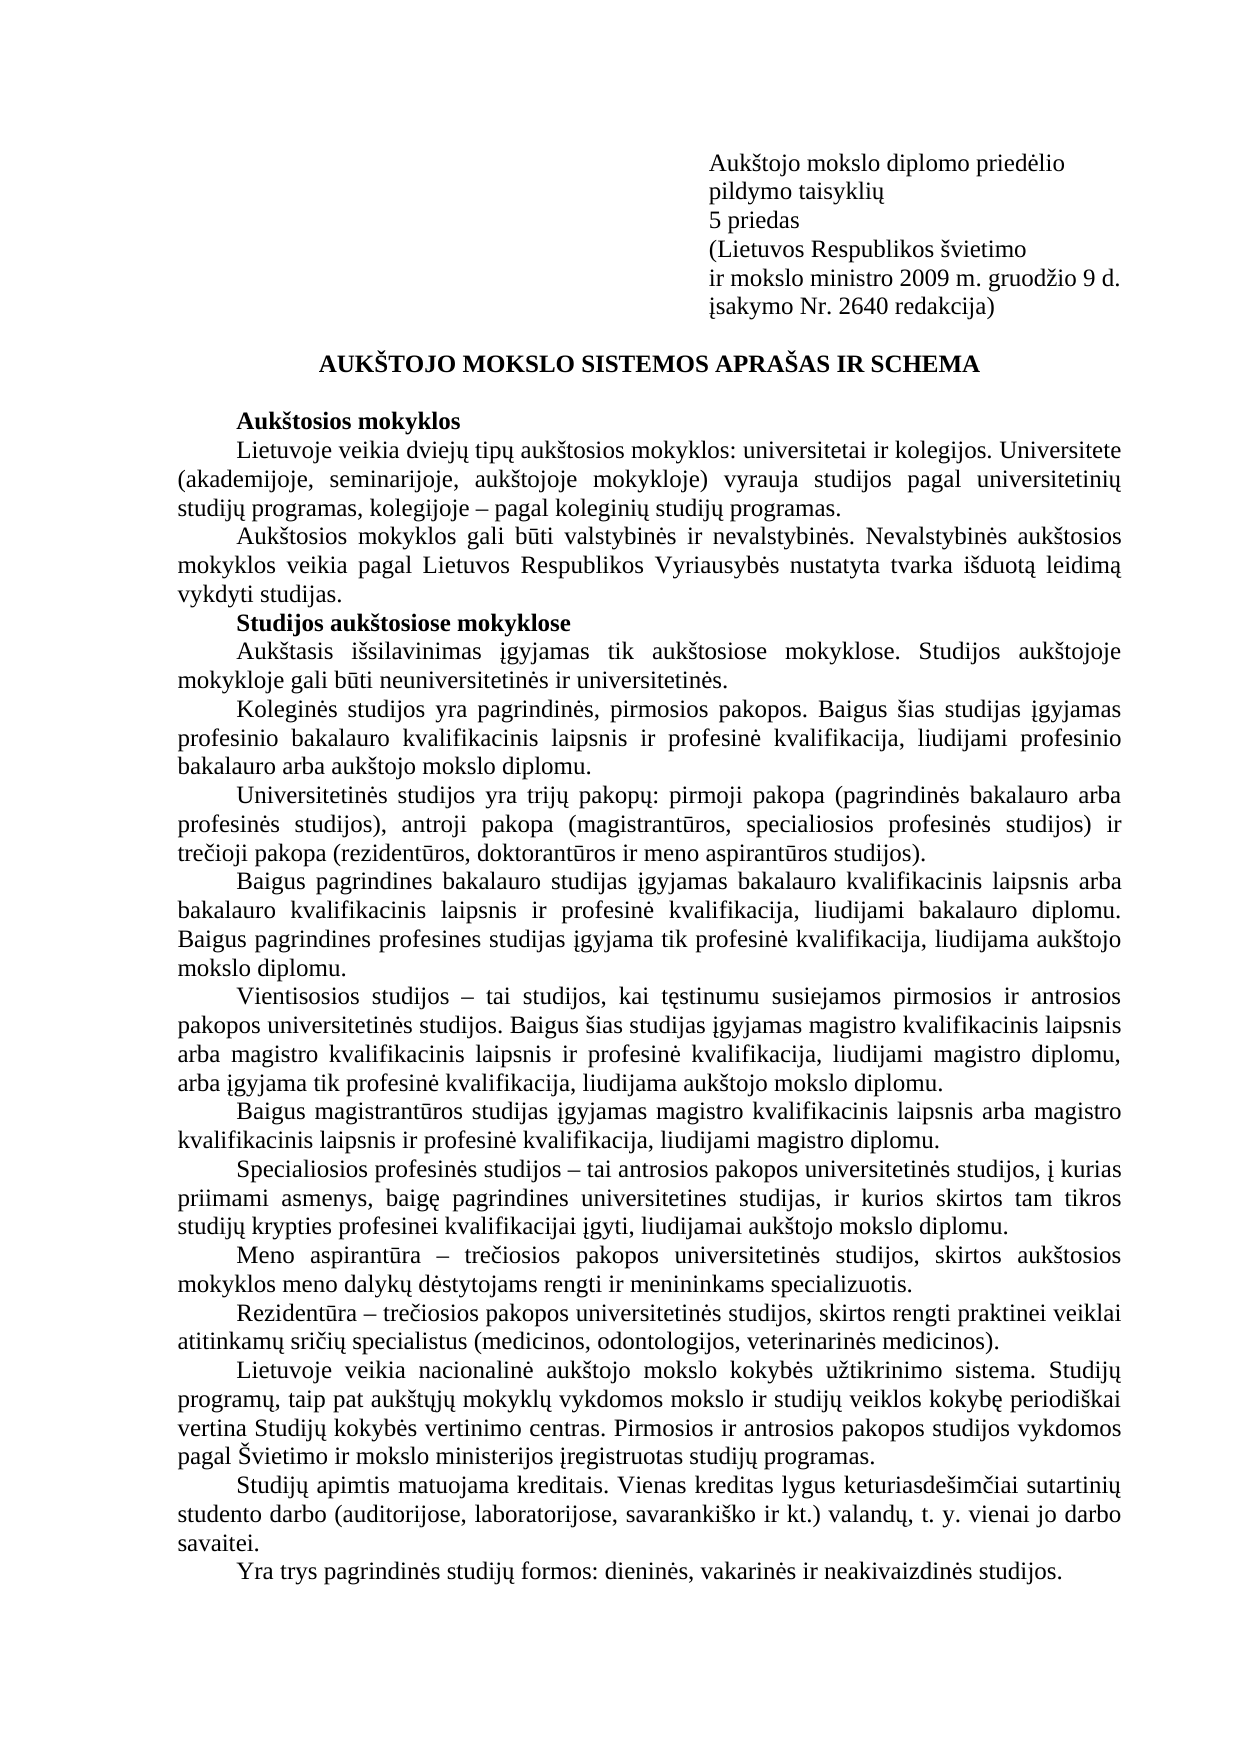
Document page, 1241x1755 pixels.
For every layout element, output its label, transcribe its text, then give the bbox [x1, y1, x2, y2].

text Aukštasis išsilavinimas įgyjamas tik aukštosiose mokyklose. Studijos aukštojoje mokykloje gali būti neuniversitetinės ir universitetinės. [177, 636, 1122, 694]
text įsakymo Nr. 2640 redakcija) [177, 291, 1122, 320]
text 5 priedas [177, 205, 1122, 234]
text Rezidentūra – trečiosios pakopos universitetinės studijos, skirtos rengti praktinei veiklai atitinkamų sričių specialistus (medicinos, odontologijos, veterinarinės medicinos). [177, 1298, 1122, 1355]
text Lietuvoje veikia nacionalinė aukštojo mokslo kokybės užtikrinimo sistema. Studijų programų, taip pat aukštųjų mokyklų vykdomos mokslo ir studijų veiklos kokybę periodiškai vertina Studijų kokybės vertinimo centras. Pirmosios ir antrosios pakopos studijos vykdomos pagal Švietimo ir mokslo ministerijos įregistruotas studijų programas. [177, 1355, 1122, 1470]
text Vientisosios studijos – tai studijos, kai tęstinumu susiejamos pirmosios ir antrosios pakopos universitetinės studijos. Baigus šias studijas įgyjamas magistro kvalifikacinis laipsnis arba magistro kvalifikacinis laipsnis ir profesinė kvalifikacija, liudijami magistro diplomu, arba įgyjama tik profesinė kvalifikacija, liudijama aukštojo mokslo diplomu. [177, 981, 1122, 1096]
text Studijų apimtis matuojama kreditais. Vienas kreditas lygus keturiasdešimčiai sutartinių studento darbo (auditorijose, laboratorijose, savarankiško ir kt.) valandų, t. y. vienai jo darbo savaitei. [177, 1470, 1122, 1556]
text Yra trys pagrindinės studijų formos: dieninės, vakarinės ir neakivaizdinės studijos. [177, 1556, 1122, 1585]
text Baigus magistrantūros studijas įgyjamas magistro kvalifikacinis laipsnis arba magistro kvalifikacinis laipsnis ir profesinė kvalifikacija, liudijami magistro diplomu. [177, 1096, 1122, 1154]
text Universitetinės studijos yra trijų pakopų: pirmoji pakopa (pagrindinės bakalauro arba profesinės studijos), antroji pakopa (magistrantūros, specialiosios profesinės studijos) ir trečioji pakopa (rezidentūros, doktorantūros ir meno aspirantūros studijos). [177, 780, 1122, 866]
text Specialiosios profesinės studijos – tai antrosios pakopos universitetinės studijos, į kurias priimami asmenys, baigę pagrindines universitetines studijas, ir kurios skirtos tam tikros studijų krypties profesinei kvalifikacijai įgyti, liudijamai aukštojo mokslo diplomu. [177, 1154, 1122, 1240]
text Meno aspirantūra – trečiosios pakopos universitetinės studijos, skirtos aukštosios mokyklos meno dalykų dėstytojams rengti ir menininkams specializuotis. [177, 1240, 1122, 1298]
text Aukštosios mokyklos gali būti valstybinės ir nevalstybinės. Nevalstybinės aukštosios mokyklos veikia pagal Lietuvos Respublikos Vyriausybės nustatyta tvarka išduotą leidimą vykdyti studijas. [177, 521, 1122, 608]
text AUKŠTOJO MOKSLO SISTEMOS APRAŠAS IR SCHEMA [177, 349, 1122, 378]
text Lietuvoje veikia dviejų tipų aukštosios mokyklos: universitetai ir kolegijos. Universitete (akademijoje, seminarijoje, aukštojoje mokykloje) vyrauja studijos pagal universitetinių studijų programas, kolegijoje – pagal koleginių studijų programas. [177, 435, 1122, 521]
text Studijos aukštosiose mokyklose [177, 608, 1122, 636]
text pildymo taisyklių [177, 176, 1122, 205]
text Koleginės studijos yra pagrindinės, pirmosios pakopos. Baigus šias studijas įgyjamas profesinio bakalauro kvalifikacinis laipsnis ir profesinė kvalifikacija, liudijami profesinio bakalauro arba aukštojo mokslo diplomu. [177, 694, 1122, 780]
text ir mokslo ministro 2009 m. gruodžio 9 d. [177, 263, 1122, 291]
text Baigus pagrindines bakalauro studijas įgyjamas bakalauro kvalifikacinis laipsnis arba bakalauro kvalifikacinis laipsnis ir profesinė kvalifikacija, liudijami bakalauro diplomu. Baigus pagrindines profesines studijas įgyjama tik profesinė kvalifikacija, liudijama aukštojo mokslo diplomu. [177, 866, 1122, 981]
text Aukštojo mokslo diplomo priedėlio [177, 148, 1122, 176]
text Aukštosios mokyklos [177, 406, 1122, 435]
text (Lietuvos Respublikos švietimo [177, 234, 1122, 263]
